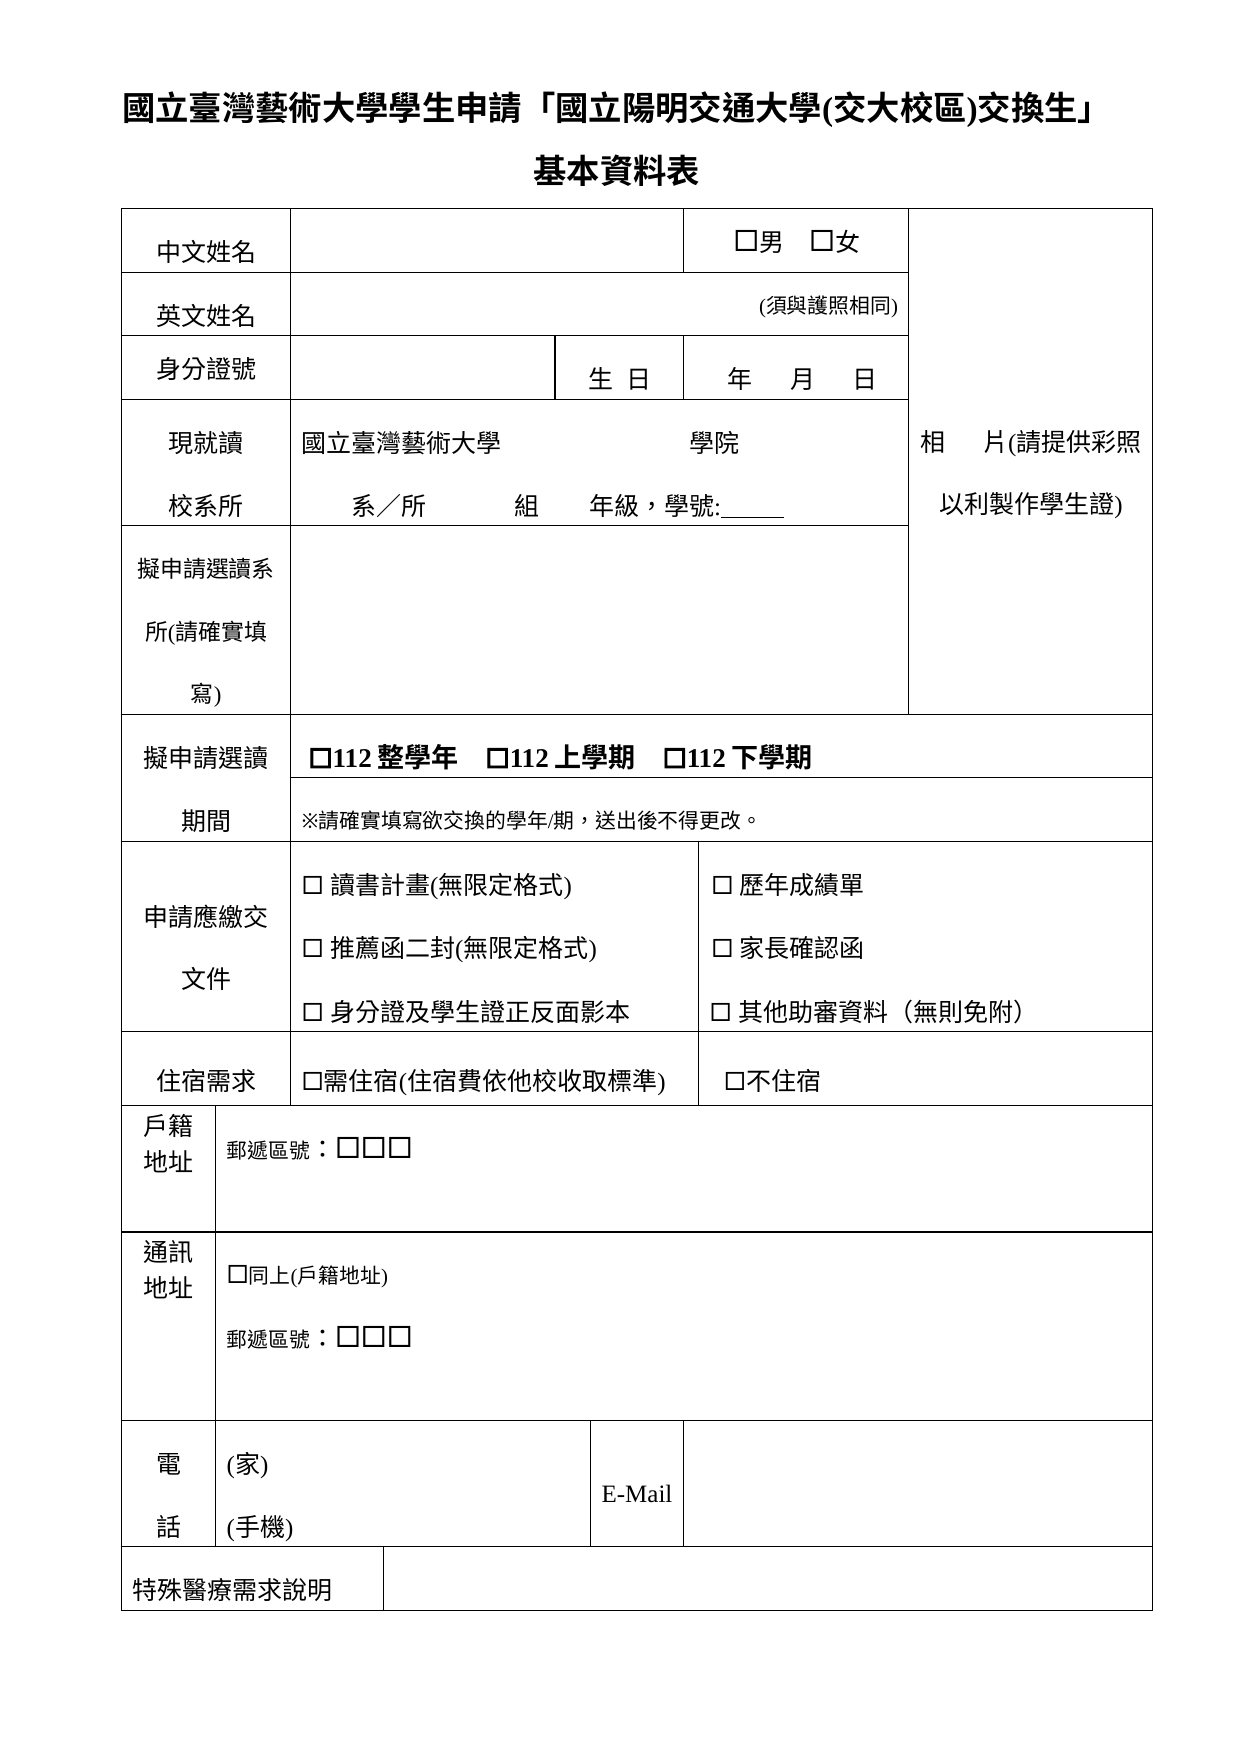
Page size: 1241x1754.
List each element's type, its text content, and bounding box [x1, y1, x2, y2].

text 國立臺灣藝術大學學生申請「國立陽明交通大學(交大校區)交換生」 [110, 64, 1122, 127]
table_cell  推薦函二封(無限定格式) [291, 904, 698, 968]
table_cell 擬申請選讀期間 [122, 715, 290, 841]
table_cell 現就讀 校系所 [122, 400, 290, 525]
table_cell 英文姓名 [122, 273, 290, 335]
table_cell [291, 336, 554, 399]
table_cell 戶籍地址 [122, 1106, 215, 1231]
table_header 相 片(請提供彩照 以利製作學生證) [909, 209, 1152, 713]
table_cell 郵遞區號： [216, 1106, 1152, 1231]
table_cell [684, 1421, 1152, 1546]
table_cell 不住宿 [699, 1032, 1152, 1105]
table_cell ※請確實填寫欲交換的學年/期，送出後不得更改。 [291, 778, 1152, 841]
table_cell 通訊地址 [122, 1233, 215, 1420]
table_header 中文姓名 [122, 209, 290, 272]
table_cell  家長確認函 [699, 904, 1152, 968]
table_header [291, 209, 683, 272]
table_cell 住宿需求 [122, 1032, 290, 1105]
table_cell 特殊醫療需求說明 [122, 1547, 383, 1609]
table_cell 申請應繳交文件 [122, 842, 290, 1031]
table_cell 生 日 [556, 336, 683, 399]
table_cell (須與護照相同) [291, 273, 908, 335]
table_cell 需住宿(住宿費依他校收取標準) [291, 1032, 698, 1105]
table_header 男 女 [684, 209, 908, 272]
table_cell 112整學年 112上學期 112下學期 [291, 715, 1152, 777]
table_cell [384, 1547, 1152, 1609]
table_cell  身分證及學生證正反面影本 [291, 968, 698, 1031]
table_cell (家) (手機) [216, 1421, 590, 1546]
table_cell 同上(戶籍地址) 郵遞區號： [216, 1233, 1152, 1420]
table_cell 國立臺灣藝術大學 學院 系∕所 組 年級，學號: [291, 400, 908, 525]
table_cell 電 話 [122, 1421, 215, 1546]
text 基本資料表 [110, 127, 1122, 189]
table_cell 年 月 日 [684, 336, 908, 399]
table_cell 擬申請選讀系所(請確實填寫) [122, 526, 290, 713]
table_cell E-Mail [591, 1421, 683, 1546]
table_cell [291, 526, 908, 713]
table_cell  歷年成績單 [699, 842, 1152, 904]
table_cell  其他助審資料（無則免附） [699, 968, 1152, 1031]
table_cell 身分證號 [122, 336, 290, 399]
table_cell  讀書計畫(無限定格式) [291, 842, 698, 904]
